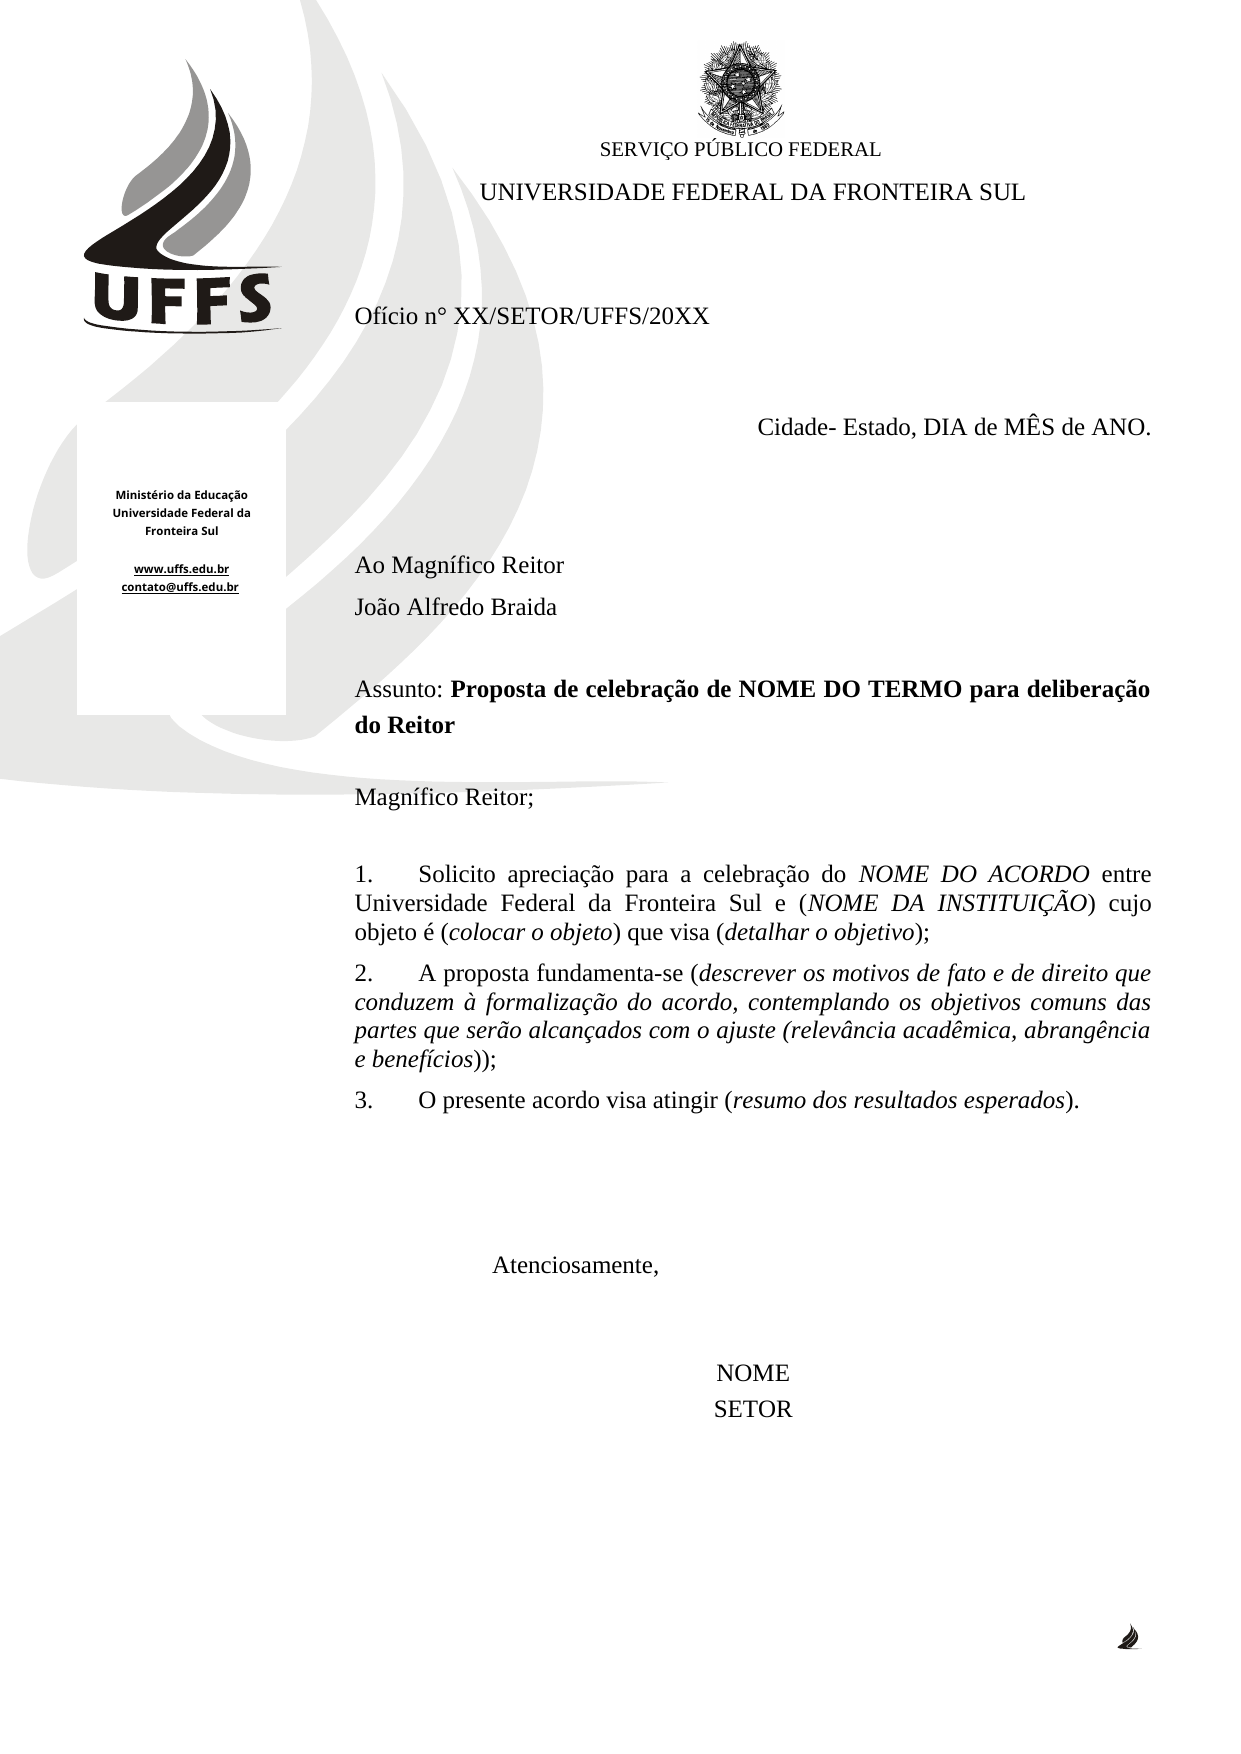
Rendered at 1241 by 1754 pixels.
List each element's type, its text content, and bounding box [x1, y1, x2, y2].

text 2. A proposta fundamenta-se (descrever os motivos de fato e de direito que conduzem à formalização do acordo, contemplando os objetivos comuns das partes que serão alcançados com o ajuste (relevância acadêmica, abrangência e benefícios)); [354, 958, 1152, 1073]
text Ofício n° XX/SETOR/UFFS/20XX [528, 301, 1152, 330]
text 1. Solicito apreciação para a celebração do NOME DO ACORDO entre Universidade Federal da Fronteira Sul e (NOME DA INSTITUIÇÃO) cujo objeto é (colocar o objeto) que visa (detalhar o objetivo); [354, 859, 1152, 945]
text Ofício n° XX/SETOR/UFFS/20XX [458, 301, 481, 330]
text [375, 177, 403, 206]
text [413, 412, 455, 441]
text UNIVERSIDADE FEDERAL DA FRONTEIRA SUL [461, 177, 1152, 206]
text Ao Magnífico Reitor [478, 550, 1152, 579]
text Cidade- Estado, DIA de MÊS de ANO. [540, 412, 1152, 441]
text Atenciosamente, [354, 1250, 1152, 1279]
text NOME [354, 1358, 1152, 1387]
text SETOR [354, 1394, 1152, 1423]
text Assunto: Proposta de celebração de NOME DO TERMO para deliberação do Reitor [354, 674, 1152, 739]
text Ofício n° XX/SETOR/UFFS/20XX [354, 301, 377, 330]
text João Alfredo Braida [445, 592, 1152, 620]
text Magnífico Reitor; [354, 782, 1152, 811]
text 3. O presente acordo visa atingir (resumo dos resultados esperados). [354, 1085, 1152, 1114]
